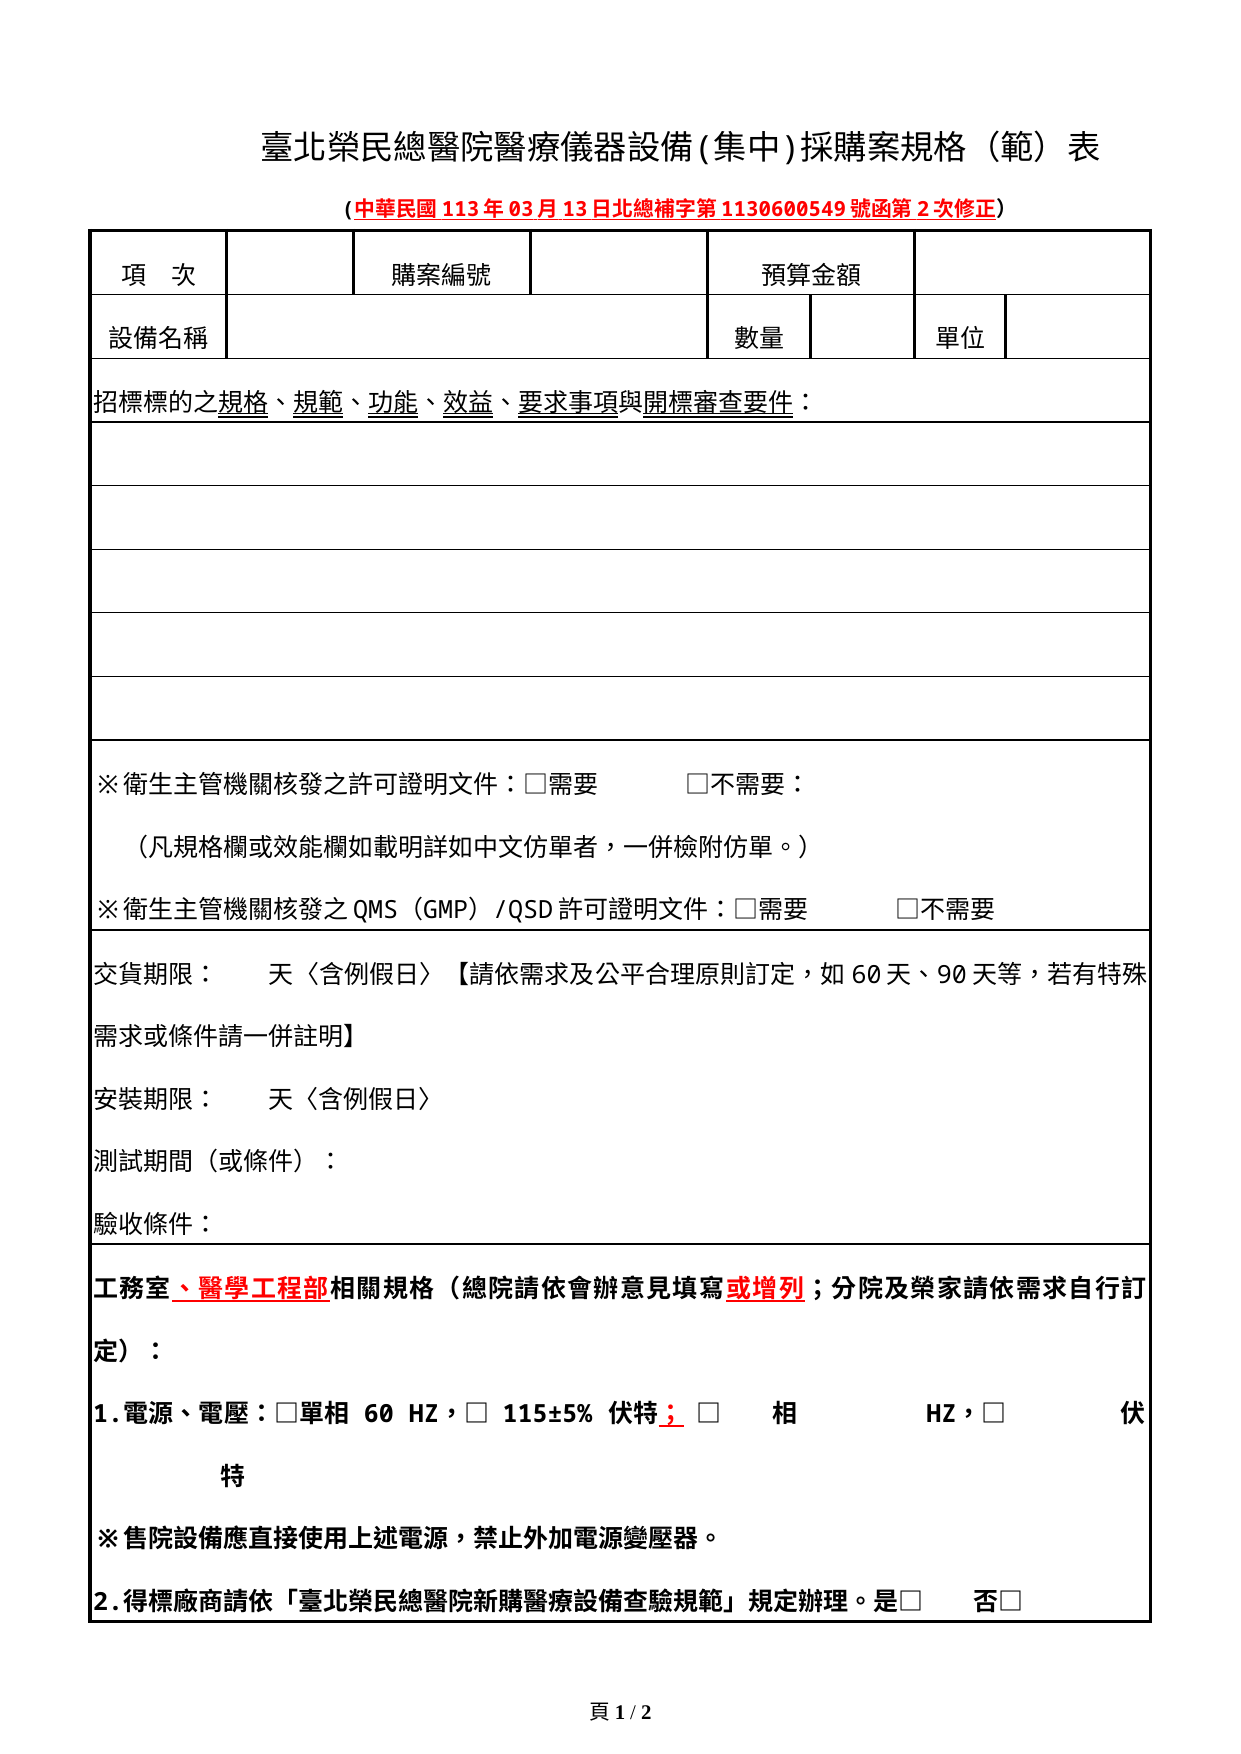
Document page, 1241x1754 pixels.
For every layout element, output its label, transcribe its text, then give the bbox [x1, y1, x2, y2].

table_header 購案編號 [355, 232, 529, 294]
table_header [532, 232, 706, 294]
table_header 預算金額 [709, 232, 913, 294]
table_cell 數量 [709, 295, 809, 358]
table_cell [228, 295, 706, 358]
table_cell 單位 [916, 295, 1004, 358]
table_header 項 次 [92, 232, 225, 294]
table_cell [1007, 295, 1149, 358]
table_header [228, 232, 352, 294]
table_cell [92, 550, 1149, 612]
table_cell 工務室、醫學工程部相關規格（總院請依會辦意見填寫或增列；分院及榮家請依需求自行訂定）： 1.電源、電壓：□單相 60 HZ，□ 115±5% 伏特； □ 相 HZ，□ 伏特 ※售院設備應直接使用上述電源，禁止外加電源變壓器。 2.得標廠商請依「臺北榮民總醫院新購醫療設備查驗規範」規定辦理。是□ 否□ [92, 1245, 1149, 1620]
table_cell [92, 423, 1149, 485]
table_cell 招標標的之規格、規範、功能、效益、要求事項與開標審查要件： [92, 359, 1149, 421]
table_cell [92, 486, 1149, 548]
table_cell ※衛生主管機關核發之許可證明文件：□需要 □不需要： （凡規格欄或效能欄如載明詳如中文仿單者，一併檢附仿單。） ※衛生主管機關核發之QMS（GMP）/QSD許可證明文件：□需要 □不需要 [92, 741, 1149, 929]
table_cell 交貨期限： 天〈含例假日〉【請依需求及公平合理原則訂定，如60天、90天等，若有特殊需求或條件請一併註明】 安裝期限： 天〈含例假日〉 測試期間（或條件）： 驗收條件： [92, 931, 1149, 1243]
table_cell [812, 295, 913, 358]
table_cell [92, 613, 1149, 676]
table_cell 設備名稱 [92, 295, 225, 358]
table_cell [92, 677, 1149, 739]
text 臺北榮民總醫院醫療儀器設備(集中)採購案規格（範）表 (中華民國113年03月13日北總補字第1130600549號函第2次修正） [89, 104, 1152, 229]
table_header [916, 232, 1149, 294]
